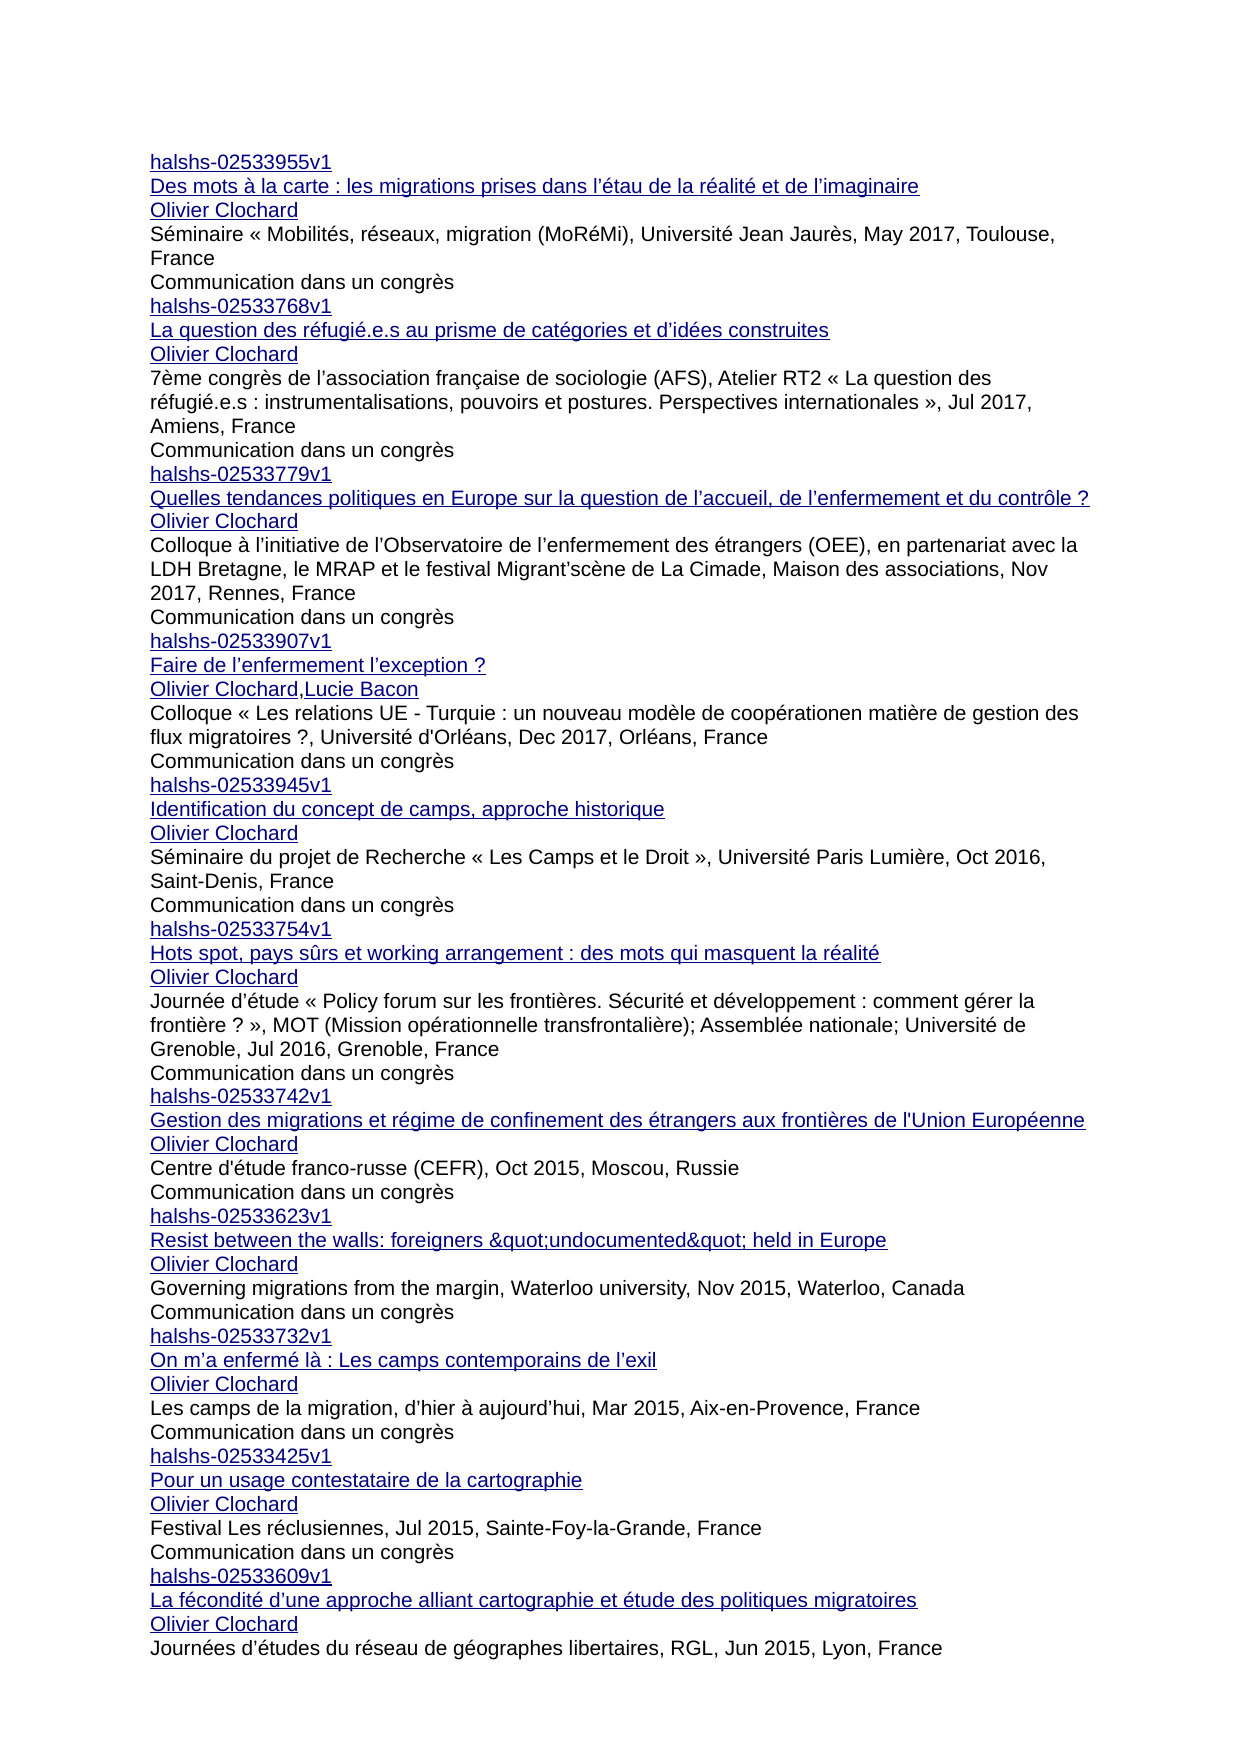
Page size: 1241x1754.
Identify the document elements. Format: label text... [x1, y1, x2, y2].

table_cell Quelles tendances politiques en Europe sur la question de l’accueil, de l’enfermement et du contrôle ? [150, 485, 1090, 506]
table_cell Pour un usage contestataire de la cartographie Olivier Clochard Festival Les réclusiennes, Jul 2015, Sainte-Foy-la-Grande, France Communication dans un congrès halshs-02533609v1 [150, 1468, 1090, 1587]
table_cell Olivier Clochard Colloque à l’initiative de l’Observatoire de l’enfermement des étrangers (OEE), en partenariat avec la LDH Bretagne, le MRAP et le festival Migrant’scène de La Cimade, Maison des associations, Nov 2017, Rennes, France Communication dans un congrès halshs-02533907v1 [150, 507, 1090, 653]
table_cell La question des réfugié.e.s au prisme de catégories et d’idées construites Olivier Clochard 7ème congrès de l’association française de sociologie (AFS), Atelier RT2 « La question des réfugié.e.s : instrumentalisations, pouvoirs et postures. Perspectives internationales », Jul 2017, Amiens, France Communication dans un congrès halshs-02533779v1 [150, 318, 1090, 485]
table_cell Faire de l’enfermement l’exception ? Olivier Clochard,Lucie Bacon Colloque « Les relations UE - Turquie : un nouveau modèle de coopération en matière de gestion des flux migratoires ?, Université d'Orléans, Dec 2017, Orléans, France Communication dans un congrès halshs-02533945v1 [150, 653, 1090, 797]
table_cell La fécondité d’une approche alliant cartographie et étude des politiques migratoires Olivier Clochard Journées d’études du réseau de géographes libertaires, RGL, Jun 2015, Lyon, France [150, 1588, 1090, 1659]
table_cell Hots spot, pays sûrs et working arrangement : des mots qui masquent la réalité Olivier Clochard Journée d’étude « Policy forum sur les frontières. Sécurité et développement : comment gérer la frontière ? », MOT (Mission opérationnelle transfrontalière); Assemblée nationale; Université de Grenoble, Jul 2016, Grenoble, France Communication dans un congrès halshs-02533742v1 [150, 941, 1090, 1108]
table_cell Gestion des migrations et régime de confinement des étrangers aux frontières de l'Union Européenne Olivier Clochard Centre d'étude franco-russe (CEFR), Oct 2015, Moscou, Russie Communication dans un congrès halshs-02533623v1 [150, 1108, 1090, 1228]
table_cell halshs-02533955v1 [150, 150, 1090, 174]
table_cell Resist between the walls: foreigners &quot;undocumented&quot; held in Europe Olivier Clochard Governing migrations from the margin, Waterloo university, Nov 2015, Waterloo, Canada Communication dans un congrès halshs-02533732v1 [150, 1228, 1090, 1348]
table_cell On m’a enfermé là : Les camps contemporains de l’exil Olivier Clochard Les camps de la migration, d’hier à aujourd’hui, Mar 2015, Aix-en-Provence, France Communication dans un congrès halshs-02533425v1 [150, 1348, 1090, 1468]
table_cell Identification du concept de camps, approche historique Olivier Clochard Séminaire du projet de Recherche « Les Camps et le Droit », Université Paris Lumière, Oct 2016, Saint-Denis, France Communication dans un congrès halshs-02533754v1 [150, 797, 1090, 941]
table_cell Des mots à la carte : les migrations prises dans l’étau de la réalité et de l’imaginaire Olivier Clochard Séminaire « Mobilités, réseaux, migration (MoRéMi), Université Jean Jaurès, May 2017, Toulouse, France Communication dans un congrès halshs-02533768v1 [150, 174, 1090, 318]
